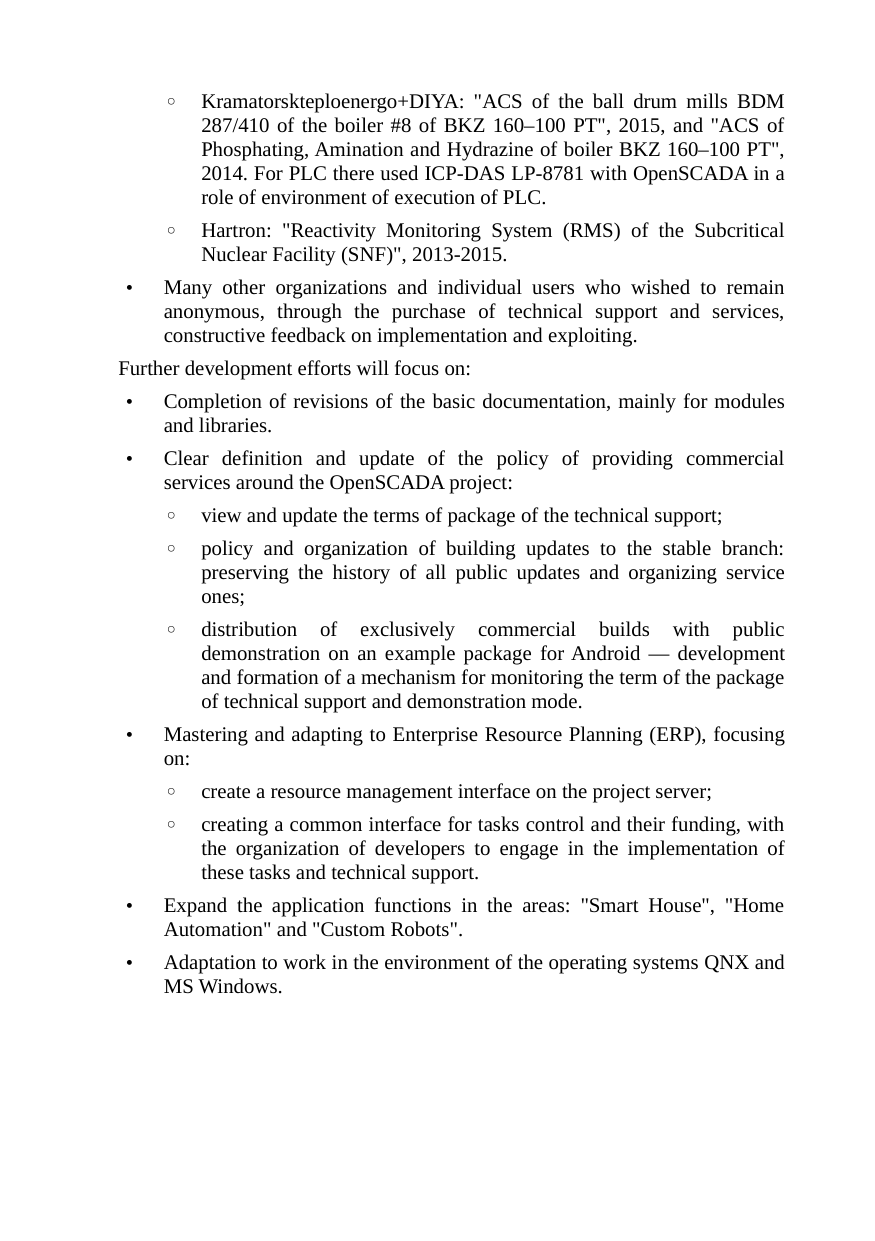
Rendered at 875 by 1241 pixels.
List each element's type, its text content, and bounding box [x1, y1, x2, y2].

list distribution of exclusively commercial builds with public demonstration on an example package for Android — development and formation of a mechanism for monitoring the term of the package of technical support and demonstration mode. [163, 617, 786, 713]
list Expand the application functions in the areas: "Smart House", "Home Automation" and "Custom Robots". [126, 893, 786, 941]
list Mastering and adapting to Enterprise Resource Planning (ERP), focusing on: [126, 722, 786, 770]
list create a resource management interface on the project server; [163, 779, 786, 803]
list policy and organization of building updates to the stable branch: preserving the history of all public updates and organizing service ones; [163, 536, 786, 608]
list Adaptation to work in the environment of the operating systems QNX and MS Windows. [126, 949, 786, 998]
text Further development efforts will focus on: [88, 356, 786, 380]
list Many other organizations and individual users who wished to remain anonymous, through the purchase of technical support and services, constructive feedback on implementation and exploiting. [126, 275, 786, 347]
list Kramatorskteploenergo+DIYA: "ACS of the ball drum mills BDM 287/410 of the boiler #8 of BKZ 160–100 PT", 2015, and "ACS of Phosphating, Amination and Hydrazine of boiler BKZ 160–100 PT", 2014. For PLC there used ICP-DAS LP-8781 with OpenSCADA in a role of environment of execution of PLC. [163, 88, 786, 209]
list Clear definition and update of the policy of providing commercial services around the OpenSCADA project: [126, 446, 786, 494]
list Hartron: "Reactivity Monitoring System (RMS) of the Subcritical Nuclear Facility (SNF)", 2013-2015. [163, 218, 786, 266]
list view and update the terms of package of the technical support; [163, 503, 786, 527]
list creating a common interface for tasks control and their funding, with the organization of developers to engage in the implementation of these tasks and technical support. [163, 812, 786, 884]
list Completion of revisions of the basic documentation, mainly for modules and libraries. [126, 389, 786, 437]
